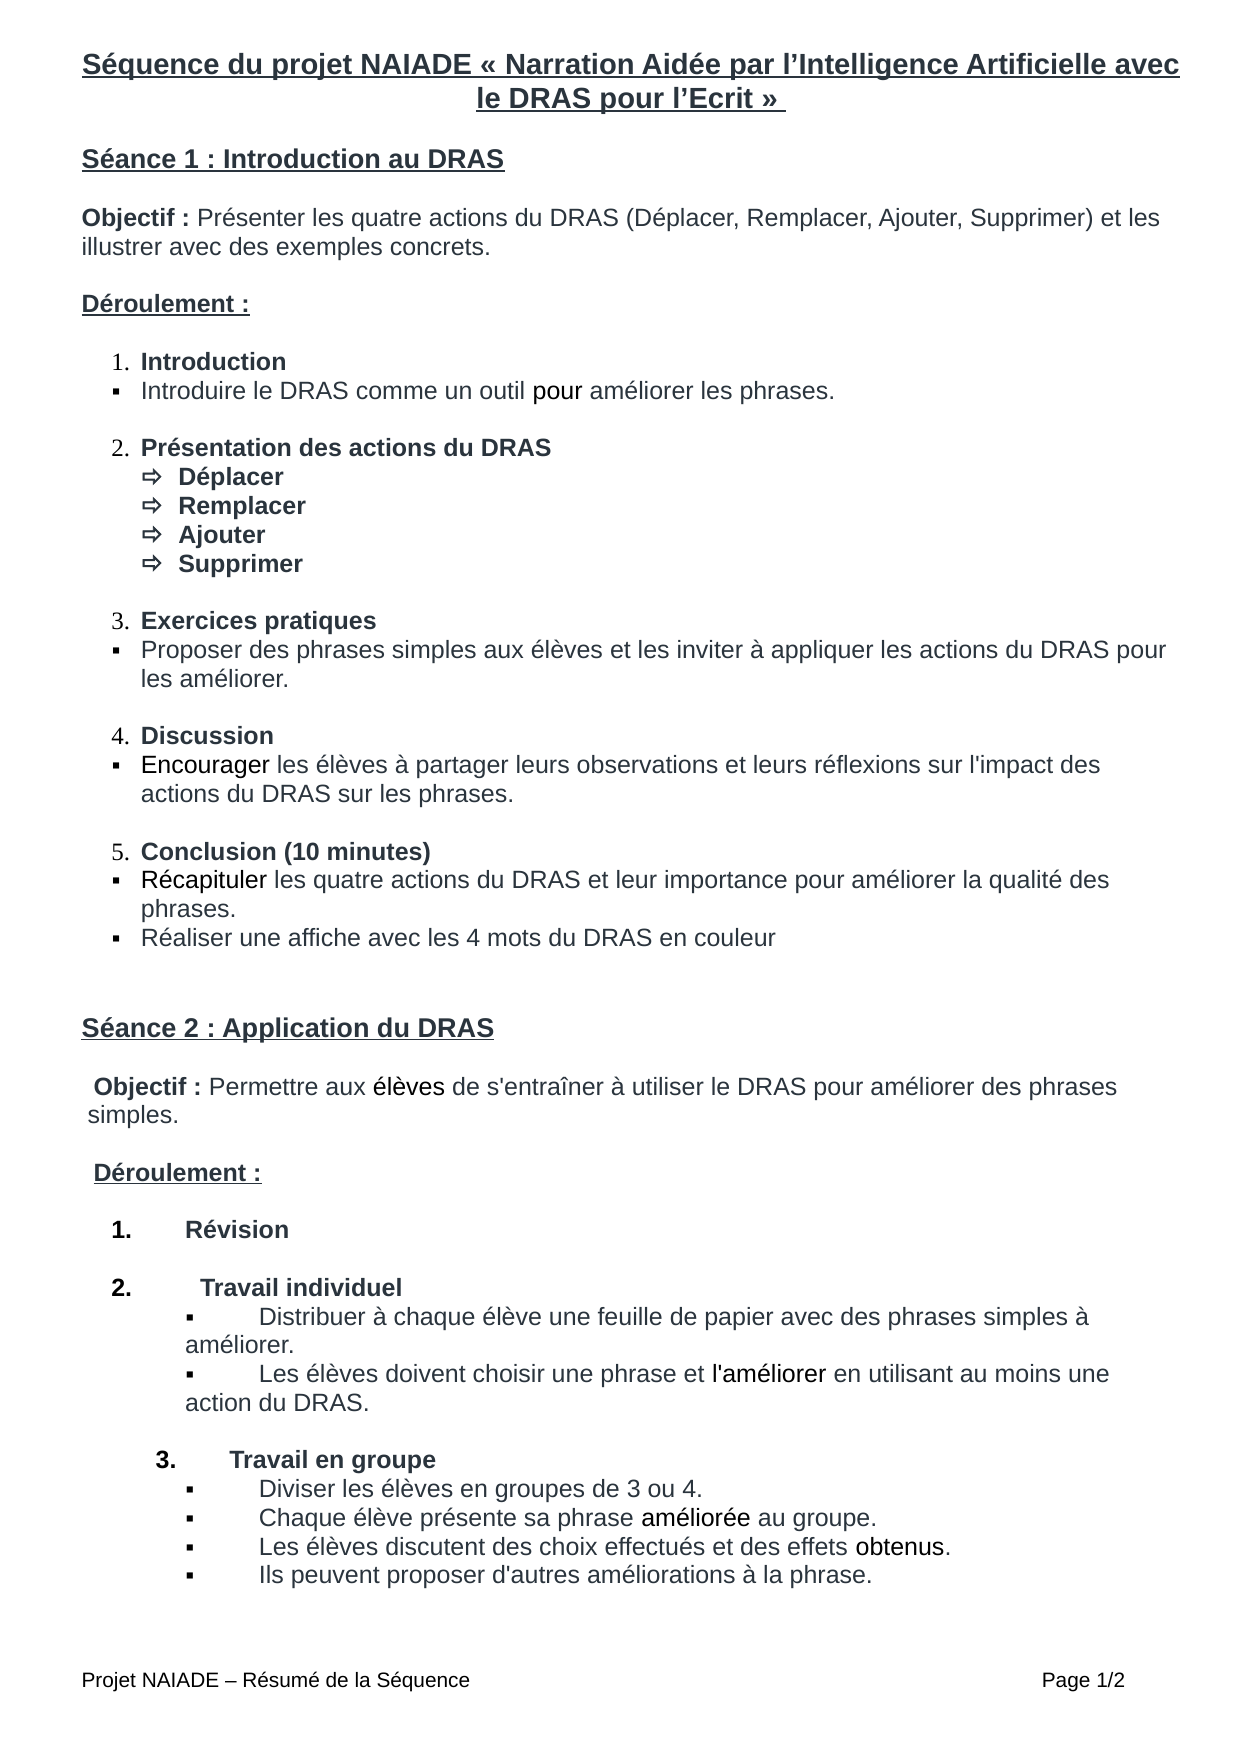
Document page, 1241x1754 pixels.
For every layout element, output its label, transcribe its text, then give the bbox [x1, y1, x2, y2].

list Récapituler les quatre actions du DRAS et leur importance pour améliorer la qualité des phrases. [111, 865, 1181, 923]
list Les élèves discutent des choix effectués et des effets obtenus. [185, 1532, 1181, 1560]
list Révision [111, 1215, 1181, 1244]
list Conclusion (10 minutes) [111, 836, 1181, 865]
list Supprimer [141, 549, 1181, 577]
list Encourager les élèves à partager leurs observations et leurs réflexions sur l'impact des actions du DRAS sur les phrases. [111, 750, 1181, 808]
list Discussion [111, 721, 1181, 750]
list Réaliser une affiche avec les 4 mots du DRAS en couleur [111, 923, 1181, 952]
list Introduction [111, 347, 1181, 376]
list Les élèves doivent choisir une phrase et l'améliorer en utilisant au moins une action du DRAS. [185, 1359, 1181, 1417]
text Objectif : Présenter les quatre actions du DRAS (Déplacer, Remplacer, Ajouter, Supprimer) et les illustrer avec des exemples concrets. [81, 203, 1181, 261]
text Déroulement : [81, 289, 1181, 318]
text Séquence du projet NAIADE « Narration Aidée par l’Intelligence Artificielle avec le DRAS pour l’Ecrit » [81, 47, 1181, 114]
list Chaque élève présente sa phrase améliorée au groupe. [185, 1503, 1181, 1532]
list Introduire le DRAS comme un outil pour améliorer les phrases. [111, 376, 1181, 404]
list Ils peuvent proposer d'autres améliorations à la phrase. [185, 1560, 1181, 1589]
list Diviser les élèves en groupes de 3 ou 4. [185, 1474, 1181, 1503]
list Distribuer à chaque élève une feuille de papier avec des phrases simples à améliorer. [185, 1302, 1181, 1359]
list Présentation des actions du DRAS [111, 433, 1181, 462]
list Exercices pratiques [111, 606, 1181, 635]
text Séance 2 : Application du DRAS [81, 1012, 1181, 1043]
list Travail individuel [111, 1273, 1181, 1302]
list Déplacer [141, 462, 1181, 491]
list Proposer des phrases simples aux élèves et les inviter à appliquer les actions du DRAS pour les améliorer. [111, 635, 1181, 693]
text Objectif : Permettre aux élèves de s'entraîner à utiliser le DRAS pour améliorer des phrases simples. [87, 1072, 1181, 1129]
list Travail en groupe [155, 1445, 1181, 1474]
text Séance 1 : Introduction au DRAS [81, 143, 1181, 174]
list Remplacer [141, 491, 1181, 520]
list Ajouter [141, 520, 1181, 549]
text Déroulement : [87, 1158, 1181, 1187]
